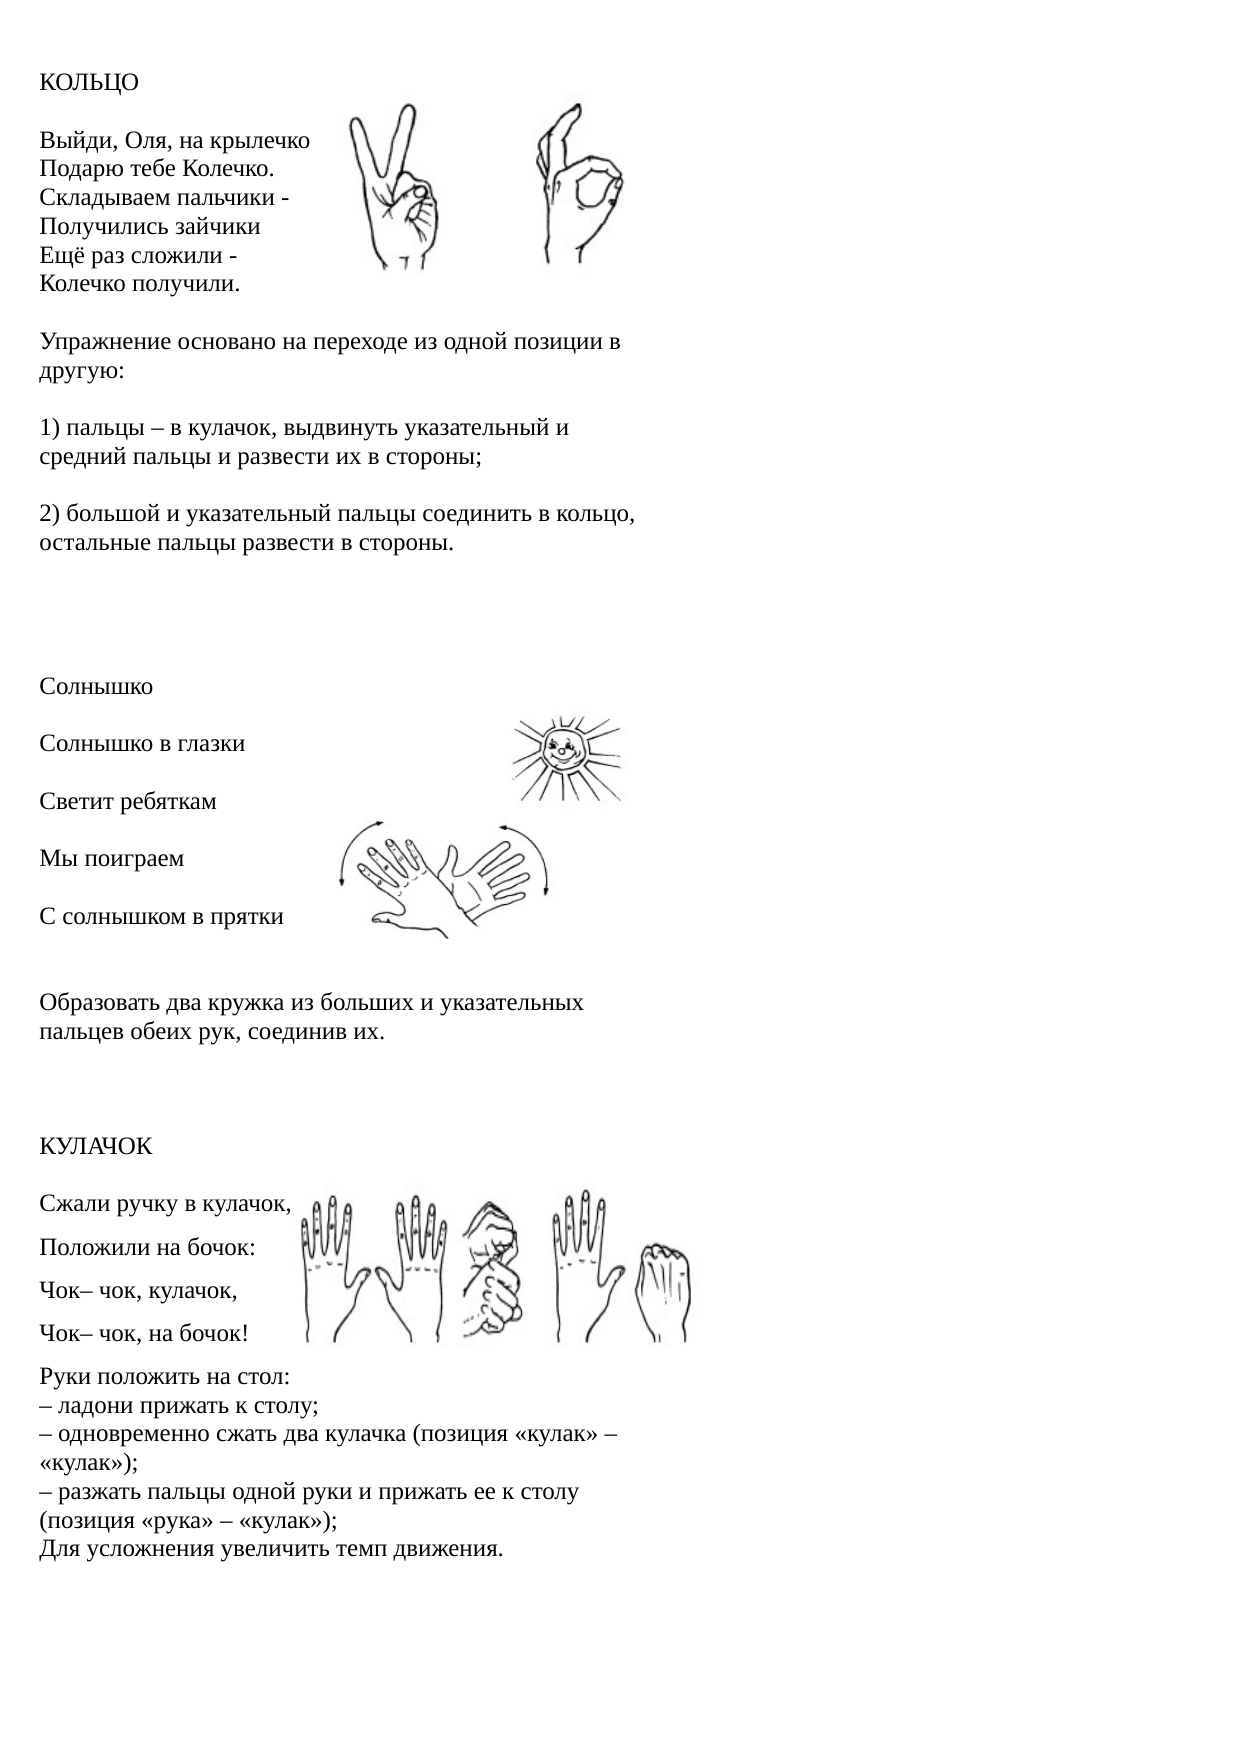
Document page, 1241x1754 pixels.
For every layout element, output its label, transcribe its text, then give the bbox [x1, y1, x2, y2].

text Солнышко в глазки [39, 728, 311, 757]
text [639, 182, 661, 211]
text – одновременно сжать два кулачка (позиция «кулак» – «кулак»); [39, 1418, 661, 1476]
picture [320, 93, 639, 283]
text [640, 843, 661, 872]
text Положили на бочок: [39, 1232, 294, 1260]
text КОЛЬЦО [39, 67, 661, 96]
text Для усложнения увеличить темп движения. [39, 1533, 661, 1562]
picture [311, 701, 640, 941]
text Руки положить на стол: [39, 1361, 661, 1390]
text Колечко получили. [39, 268, 661, 297]
picture [294, 1183, 706, 1354]
text Чок– чок, кулачок, [39, 1275, 294, 1303]
text Образовать два кружка из больших и указательных пальцев обеих рук, соединив их. [39, 987, 661, 1045]
text [639, 125, 661, 153]
text Складываем пальчики - [39, 182, 320, 211]
text Сжали ручку в кулачок, [39, 1188, 294, 1217]
text [640, 728, 661, 757]
text 1) пальцы – в кулачок, выдвинуть указательный и средний пальцы и развести их в стороны; [39, 412, 661, 470]
text Светит ребяткам [39, 786, 311, 815]
text Солнышко [39, 671, 661, 700]
text [640, 786, 661, 815]
text С солнышком в прятки [39, 901, 311, 930]
text Упражнение основано на переходе из одной позиции в другую: [39, 326, 661, 383]
text Ещё раз сложили - [39, 240, 320, 268]
text Мы поиграем [39, 843, 311, 872]
text [640, 901, 661, 930]
text Подарю тебе Колечко. [39, 153, 320, 182]
text Чок– чок, на бочок! [39, 1318, 294, 1347]
text – ладони прижать к столу; [39, 1390, 661, 1418]
text – разжать пальцы одной руки и прижать ее к столу (позиция «рука» – «кулак»); [39, 1476, 661, 1533]
text Выйди, Оля, на крылечко [39, 125, 320, 153]
text [639, 153, 661, 182]
text [639, 211, 661, 240]
text 2) большой и указательный пальцы соединить в кольцо, остальные пальцы развести в стороны. [39, 498, 661, 556]
text [639, 240, 661, 268]
text Получились зайчики [39, 211, 320, 240]
text КУЛАЧОК [39, 1131, 661, 1160]
